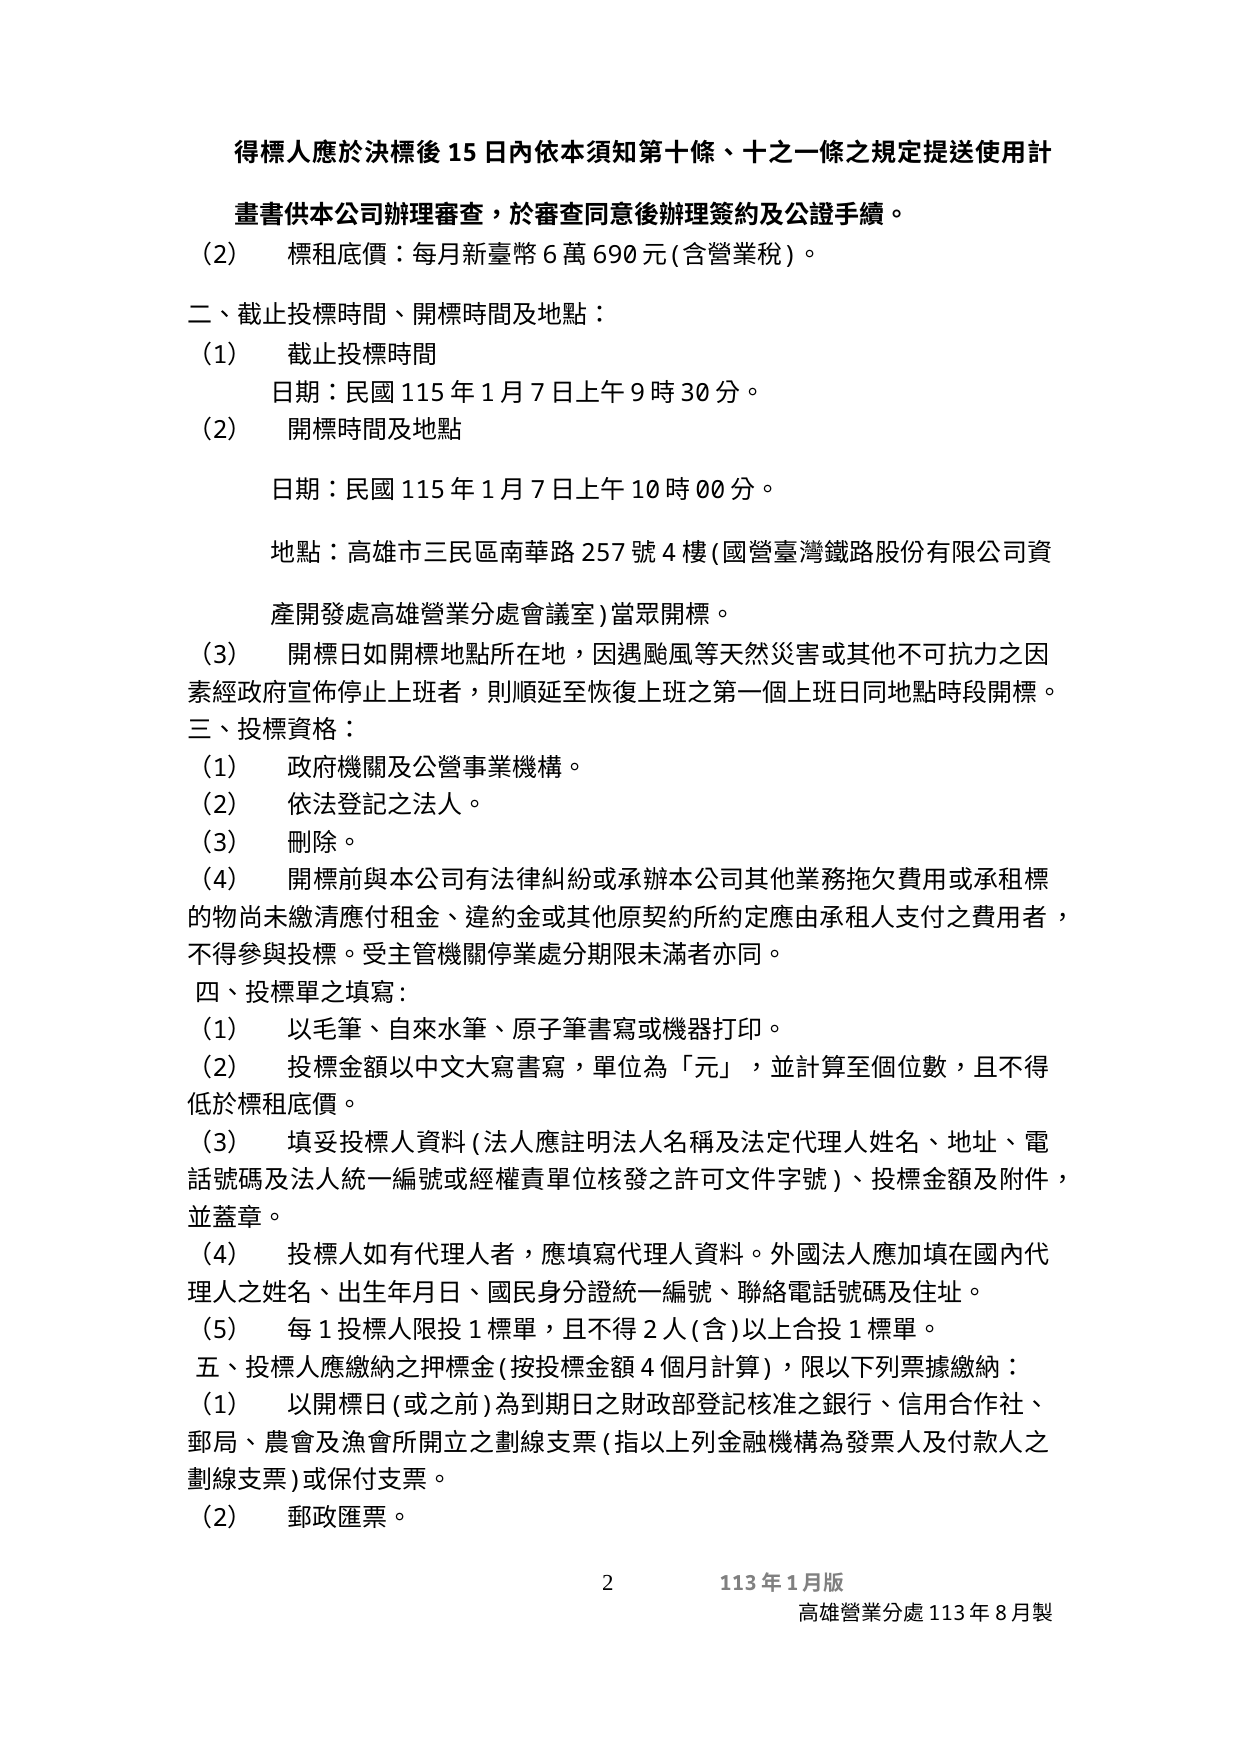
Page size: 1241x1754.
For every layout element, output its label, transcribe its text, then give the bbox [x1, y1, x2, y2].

list 開標時間及地點 [187, 408, 1051, 446]
list 以開標日(或之前)為到期日之財政部登記核准之銀行、信用合作社、郵局、農會及漁會所開立之劃線支票(指以上列金融機構為發票人及付款人之劃線支票)或保付支票。 [187, 1383, 1051, 1496]
text 二、截止投標時間、開標時間及地點： [187, 271, 1053, 333]
text 日期：民國115年1月7日上午9時30分。 [270, 371, 1051, 408]
text 日期：民國115年1月7日上午10時00分。 [263, 446, 1053, 508]
list 投標金額以中文大寫書寫，單位為「元」，並計算至個位數，且不得低於標租底價。 [187, 1046, 1051, 1121]
list 投標人如有代理人者，應填寫代理人資料。外國法人應加填在國內代理人之姓名、出生年月日、國民身分證統一編號、聯絡電話號碼及住址。 [187, 1233, 1051, 1308]
list 每1投標人限投1標單，且不得2人(含)以上合投1標單。 [187, 1308, 1051, 1346]
list 標租底價：每月新臺幣6萬690元(含營業稅)。 [187, 233, 1051, 271]
text 五、投標人應繳納之押標金(按投標金額4個月計算)，限以下列票據繳納： [195, 1346, 1053, 1383]
list 開標日如開標地點所在地，因遇颱風等天然災害或其他不可抗力之因素經政府宣佈停止上班者，則順延至恢復上班之第一個上班日同地點時段開標。 [187, 633, 1051, 708]
text 得標人應於決標後15日內依本須知第十條、十之一條之規定提送使用計 畫書供本公司辦理審查，於審查同意後辦理簽約及公證手續。 [234, 108, 1053, 233]
text 地點：高雄市三民區南華路257號4樓(國營臺灣鐵路股份有限公司資產開發處高雄營業分處會議室)當眾開標。 [271, 508, 1053, 633]
list 政府機關及公營事業機構。 [187, 746, 1051, 783]
list 以毛筆、自來水筆、原子筆書寫或機器打印。 [187, 1008, 1051, 1046]
list 刪除。 [187, 821, 1051, 858]
list 開標前與本公司有法律糾紛或承辦本公司其他業務拖欠費用或承租標的物尚未繳清應付租金、違約金或其他原契約所約定應由承租人支付之費用者，不得參與投標。受主管機關停業處分期限未滿者亦同。 [187, 858, 1051, 971]
list 郵政匯票。 [187, 1496, 1051, 1533]
list 截止投標時間 [187, 333, 1051, 371]
text 四、投標單之填寫: [195, 971, 1053, 1008]
text 三、投標資格： [187, 708, 1053, 746]
list 填妥投標人資料(法人應註明法人名稱及法定代理人姓名、地址、電話號碼及法人統一編號或經權責單位核發之許可文件字號)、投標金額及附件，並蓋章。 [187, 1121, 1051, 1233]
list 依法登記之法人。 [187, 783, 1051, 821]
